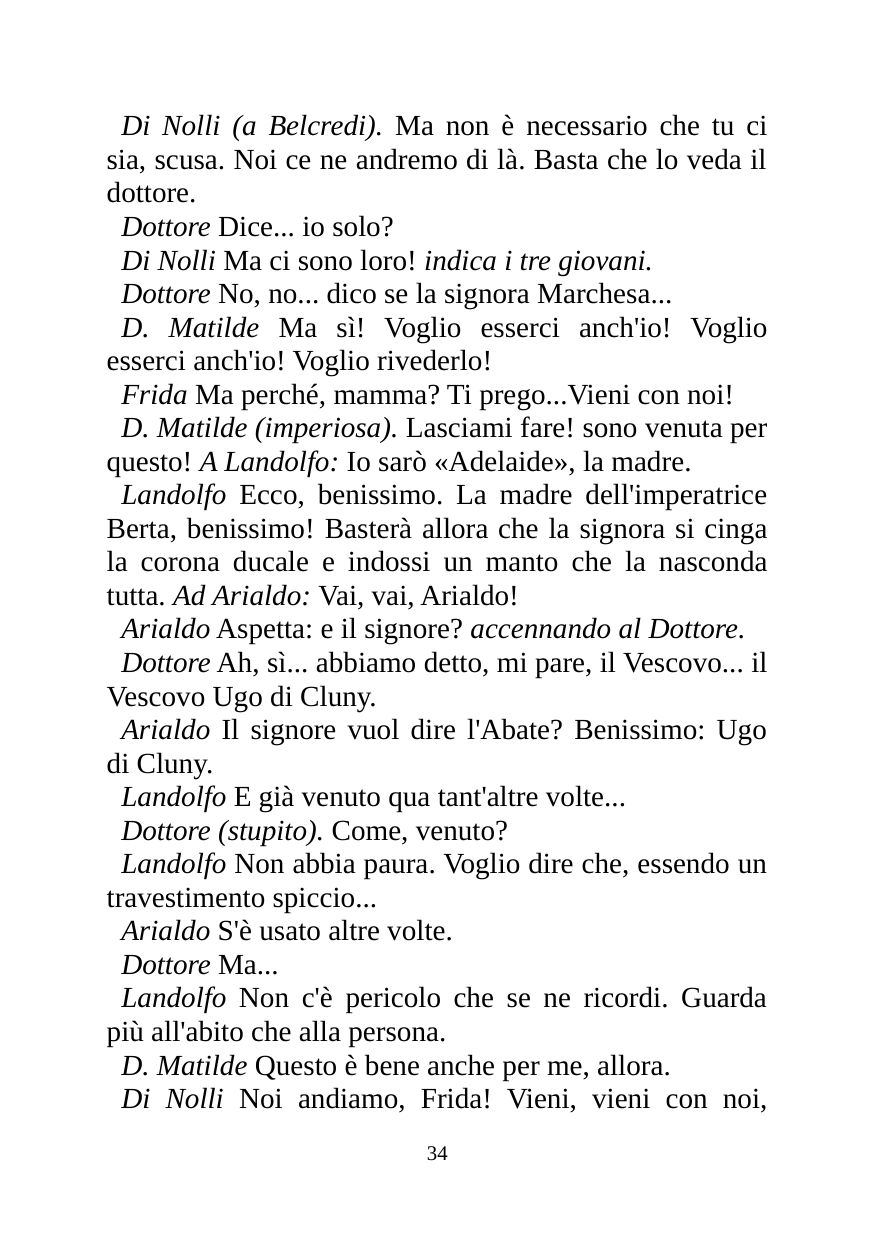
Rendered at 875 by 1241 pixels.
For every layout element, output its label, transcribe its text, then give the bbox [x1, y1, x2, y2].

text Dottore Ah, sì... abbiamo detto, mi pare, il Vescovo... il Vescovo Ugo di Cluny. [106, 645, 768, 712]
text Di Nolli Noi andiamo, Frida! Vieni, vieni con noi, [106, 1081, 768, 1115]
text Di Nolli Ma ci sono loro! indica i tre giovani. [106, 243, 768, 276]
text Arialdo Il signore vuol dire l'Abate? Benissimo: Ugo di Cluny. [106, 712, 768, 779]
text Dottore (stupito). Come, venuto? [106, 813, 768, 846]
text D. Matilde (imperiosa). Lasciami fare! sono venuta per questo! A Landolfo: Io sarò «Adelaide», la madre. [106, 410, 768, 477]
text Dottore Dice... io solo? [106, 209, 768, 243]
text Arialdo S'è usato altre volte. [106, 913, 768, 947]
text Landolfo E già venuto qua tant'altre volte... [106, 779, 768, 813]
text Landolfo Non abbia paura. Voglio dire che, essendo un travestimento spiccio... [106, 846, 768, 913]
text Arialdo Aspetta: e il signore? accennando al Dottore. [106, 612, 768, 645]
text Dottore No, no... dico se la signora Marchesa... [106, 276, 768, 310]
text Frida Ma perché, mamma? Ti prego...Vieni con noi! [106, 377, 768, 410]
text D. Matilde Questo è bene anche per me, allora. [106, 1048, 768, 1081]
text Dottore Ma... [106, 947, 768, 981]
text D. Matilde Ma sì! Voglio esserci anch'io! Voglio esserci anch'io! Voglio rivederlo! [106, 310, 768, 377]
text Landolfo Non c'è pericolo che se ne ricordi. Guarda più all'abito che alla persona. [106, 981, 768, 1048]
text Di Nolli (a Belcredi). Ma non è necessario che tu ci sia, scusa. Noi ce ne andremo di là. Basta che lo veda il dottore. [106, 108, 768, 209]
text Landolfo Ecco, benissimo. La madre dell'imperatrice Berta, benissimo! Basterà allora che la signora si cinga la corona ducale e indossi un manto che la nasconda tutta. Ad Arialdo: Vai, vai, Arialdo! [106, 477, 768, 612]
